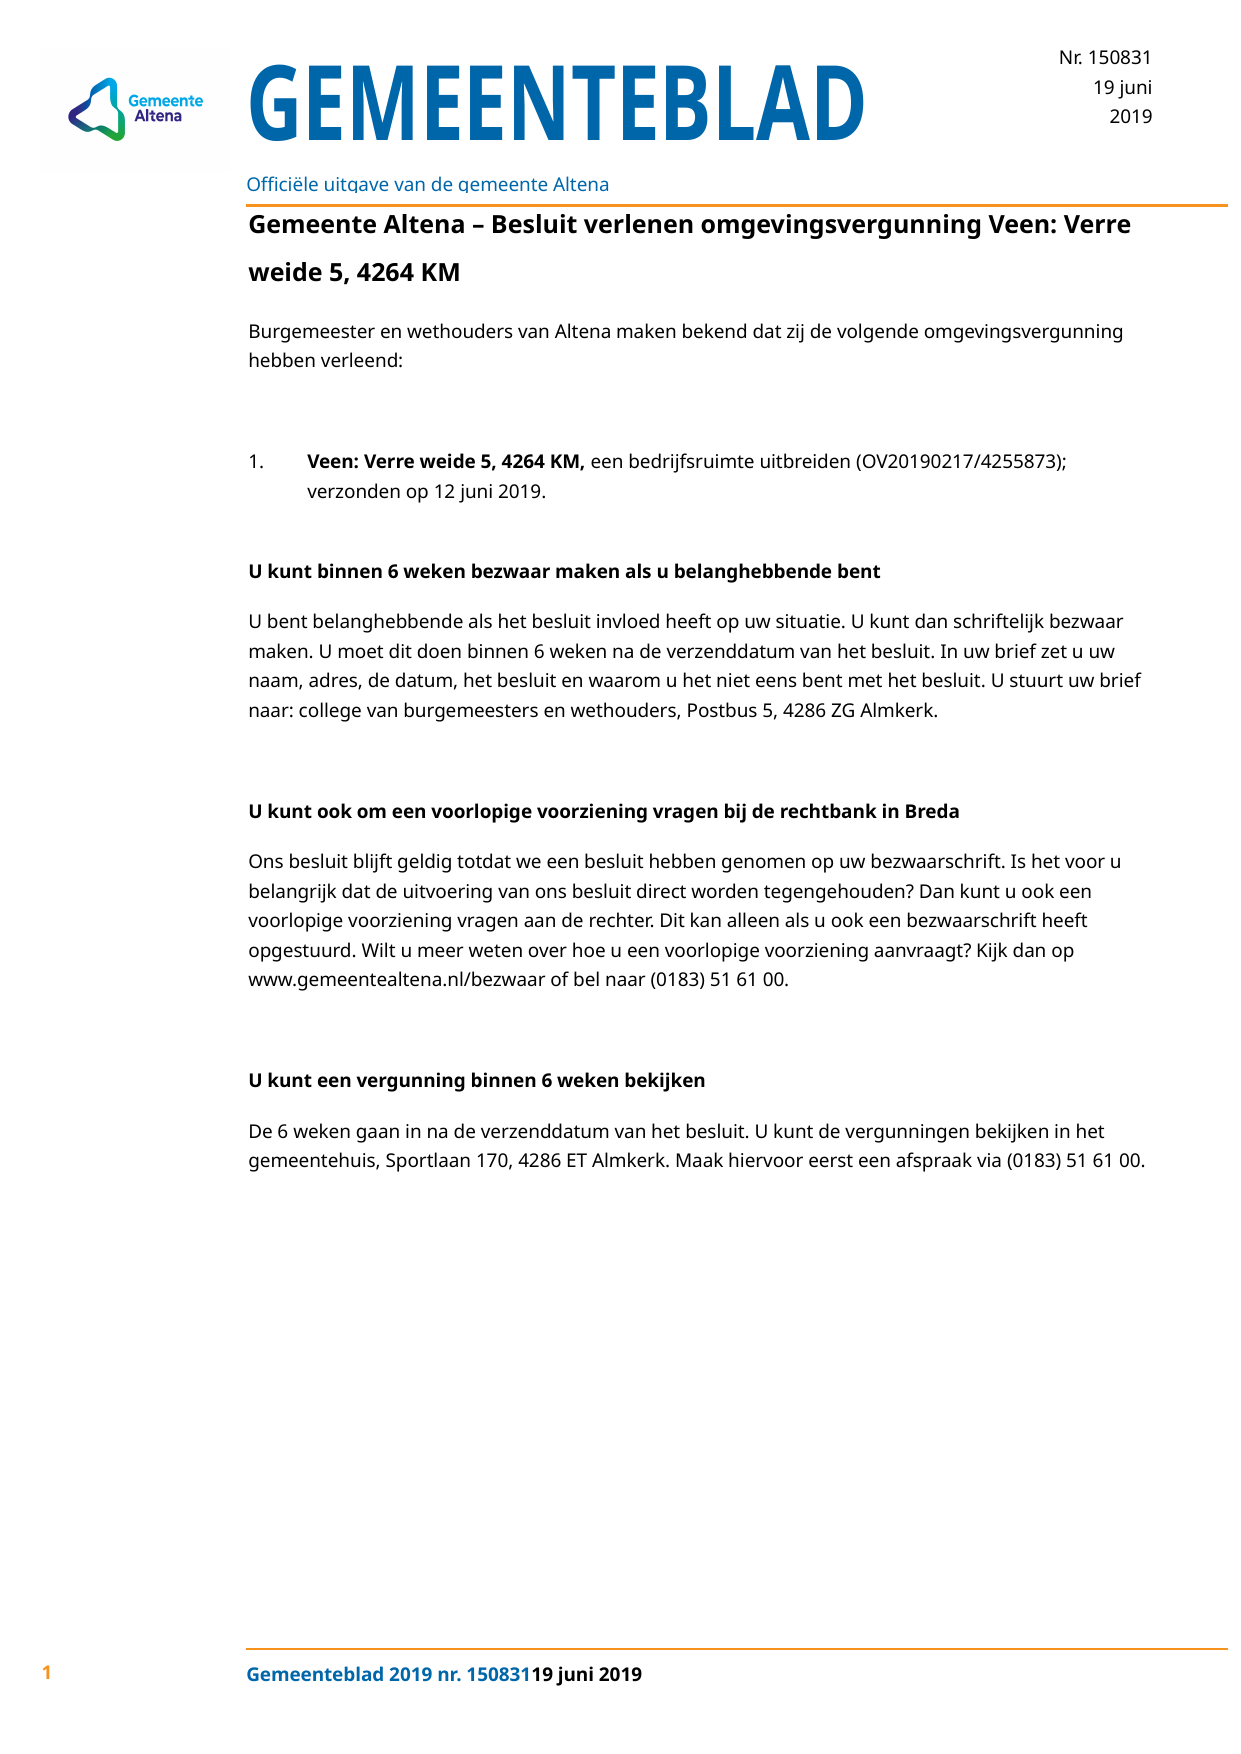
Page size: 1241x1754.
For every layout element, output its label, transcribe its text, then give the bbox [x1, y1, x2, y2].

text U kunt binnen 6 weken bezwaar maken als u belanghebbende bent [248, 558, 1152, 584]
text Ons besluit blijft geldig totdat we een besluit hebben genomen op uw bezwaarschrift. Is het voor u belangrijk dat de uitvoering van ons besluit direct worden tegengehouden? Dan kunt u ook een voorlopige voorziening vragen aan de rechter. Dit kan alleen als u ook een bezwaarschrift heeft opgestuurd. Wilt u meer weten over hoe u een voorlopige voorziening aanvraagt? Kijk dan op www.gemeentealtena.nl/bezwaar of bel naar (0183) 51 61 00. [248, 848, 1152, 992]
text U kunt ook om een voorlopige voorziening vragen bij de rechtbank in Breda [248, 798, 1152, 824]
list Veen: Verre weide 5, 4264 KM, een bedrijfsruimte uitbreiden (OV20190217/4255873); verzonden op 12 juni 2019. [248, 448, 1152, 504]
text Burgemeester en wethouders van Altena maken bekend dat zij de volgende omgevingsvergunning hebben verleend: [248, 318, 1152, 373]
text De 6 weken gaan in na de verzenddatum van het besluit. U kunt de vergunningen bekijken in het gemeentehuis, Sportlaan 170, 4286 ET Almkerk. Maak hiervoor eerst een afspraak via (0183) 51 61 00. [248, 1118, 1152, 1173]
picture [41, 47, 231, 172]
text U bent belanghebbende als het besluit invloed heeft op uw situatie. U kunt dan schriftelijk bezwaar maken. U moet dit doen binnen 6 weken na de verzenddatum van het besluit. In uw brief zet u uw naam, adres, de datum, het besluit en waarom u het niet eens bent met het besluit. U stuurt uw brief naar: college van burgemeesters en wethouders, Postbus 5, 4286 ZG Almkerk. [248, 608, 1152, 723]
text U kunt een vergunning binnen 6 weken bekijken [248, 1067, 1152, 1093]
text Gemeente Altena – Besluit verlenen omgevingsvergunning Veen: Verre weide 5, 4264 KM [248, 207, 1152, 288]
